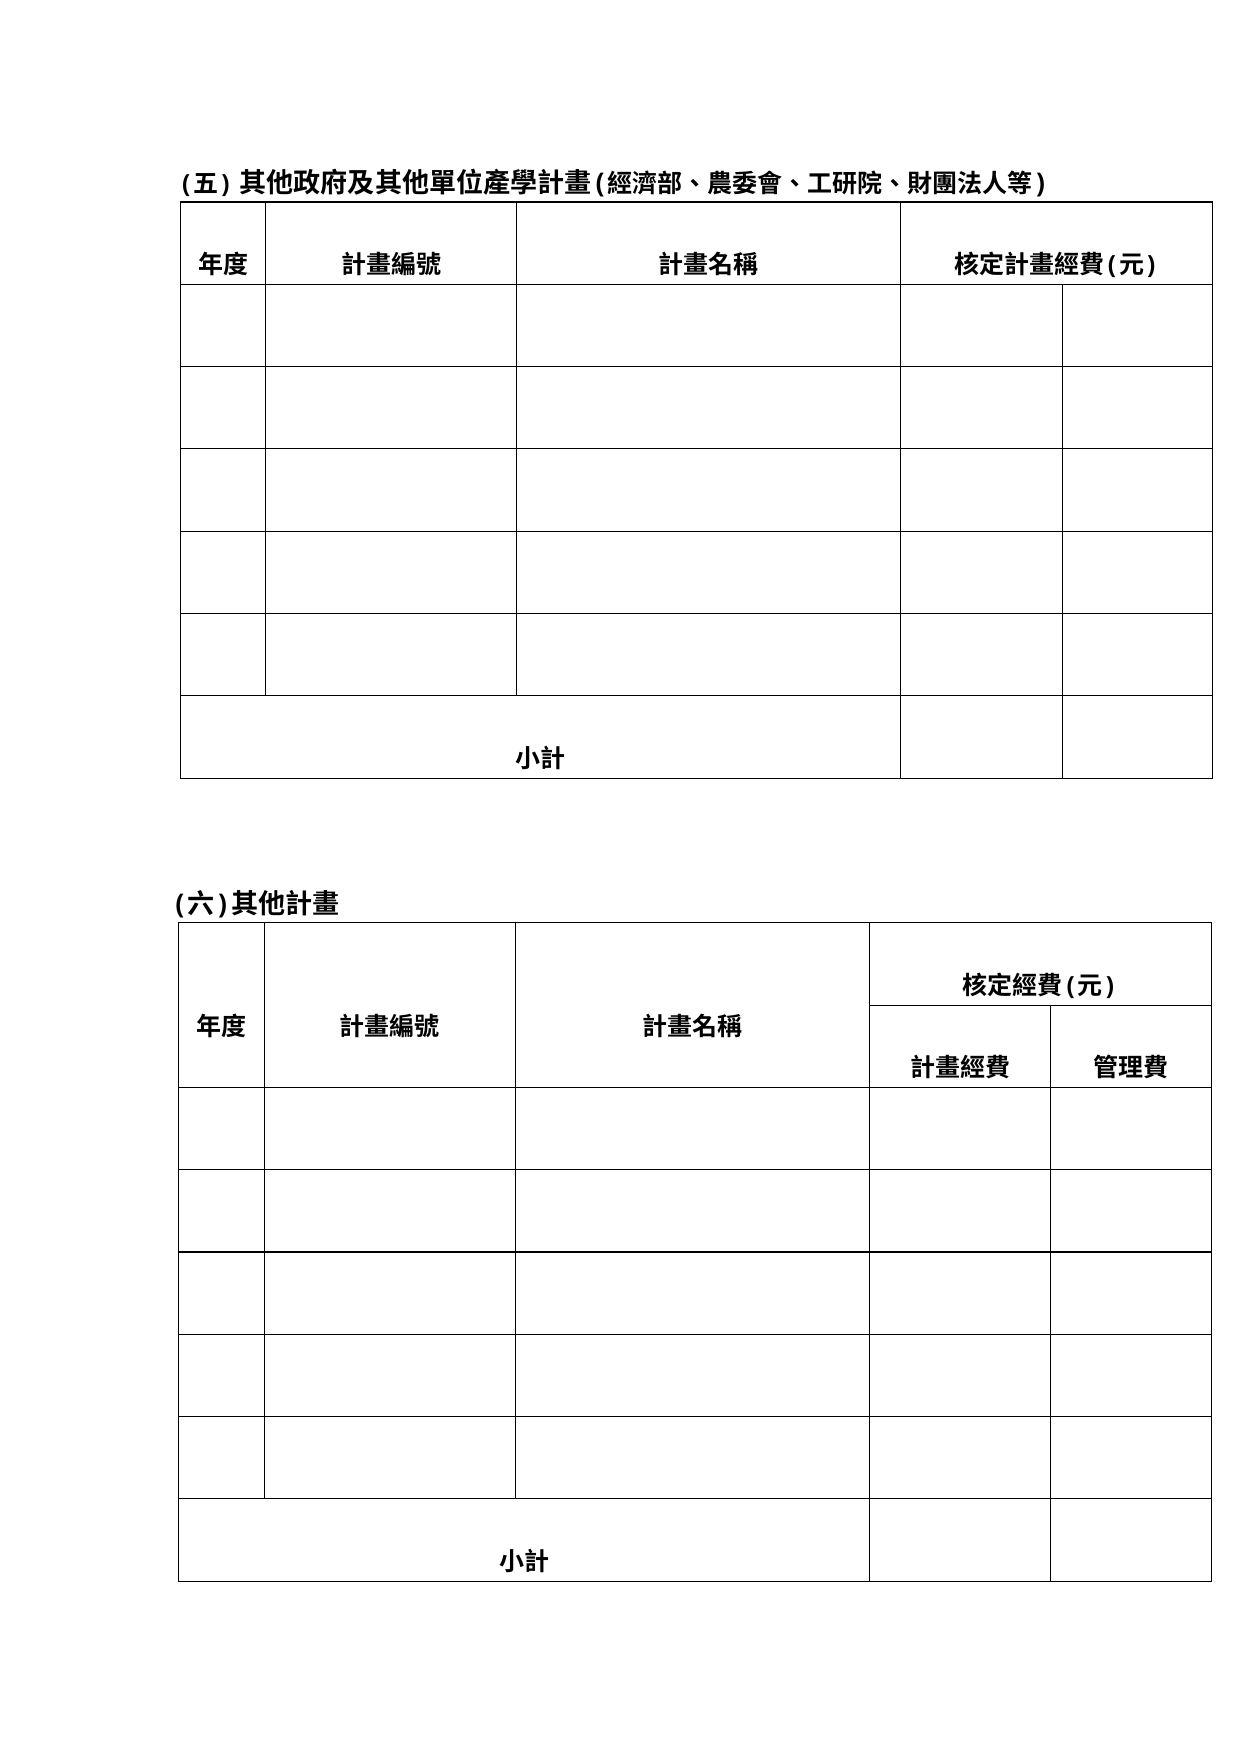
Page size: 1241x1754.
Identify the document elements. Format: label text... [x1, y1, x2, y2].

table_cell [265, 1088, 515, 1169]
table_cell [901, 532, 1062, 613]
table_cell [266, 532, 516, 613]
table_cell [1051, 1088, 1211, 1169]
text (六)其他計畫 [171, 860, 1122, 922]
table_cell [870, 1335, 1050, 1416]
table_cell [266, 285, 516, 366]
table_cell [181, 285, 265, 366]
table_cell [1063, 367, 1212, 448]
table_cell [901, 285, 1062, 366]
table_cell [1063, 696, 1212, 777]
table_cell [179, 1335, 264, 1416]
table_cell [901, 614, 1062, 695]
table_cell [1051, 1499, 1211, 1581]
table_cell [265, 1170, 515, 1251]
table_cell 計畫經費 [870, 1006, 1050, 1087]
table_cell [517, 449, 900, 531]
table_cell [181, 367, 265, 448]
table_cell [1051, 1170, 1211, 1251]
table_cell [517, 367, 900, 448]
table_cell 小計 [179, 1499, 869, 1581]
table_cell [870, 1088, 1050, 1169]
table_cell [517, 285, 900, 366]
table_cell [516, 1088, 869, 1169]
table_header 年度 [179, 923, 264, 1087]
table_cell [516, 1335, 869, 1416]
table_cell [265, 1335, 515, 1416]
table_header 核定經費(元) [870, 923, 1211, 1004]
table_header 計畫編號 [266, 203, 516, 284]
table_cell 管理費 [1051, 1006, 1211, 1087]
table_cell [266, 367, 516, 448]
table_cell [179, 1417, 264, 1498]
table_cell [516, 1170, 869, 1251]
table_cell [266, 449, 516, 531]
table_cell [870, 1253, 1050, 1334]
table_cell [181, 449, 265, 531]
table_cell [179, 1088, 264, 1169]
table_header 計畫名稱 [516, 923, 869, 1087]
table_cell [901, 367, 1062, 448]
table_cell [870, 1499, 1050, 1581]
table_cell 小計 [181, 696, 900, 777]
table_cell [1063, 285, 1212, 366]
table_header 核定計畫經費(元) [901, 203, 1212, 284]
table_cell [901, 449, 1062, 531]
table_cell [1051, 1253, 1211, 1334]
table_cell [1051, 1417, 1211, 1498]
table_cell [516, 1417, 869, 1498]
table_cell [179, 1253, 264, 1334]
table_cell [870, 1170, 1050, 1251]
table_cell [266, 614, 516, 695]
table_cell [265, 1417, 515, 1498]
table_cell [870, 1417, 1050, 1498]
table_cell [1063, 614, 1212, 695]
table_cell [1063, 532, 1212, 613]
text (五) 其他政府及其他單位產學計畫(經濟部、農委會、工研院、財團法人等) [118, 139, 1122, 201]
table_cell [265, 1253, 515, 1334]
table_cell [181, 532, 265, 613]
table_cell [517, 614, 900, 695]
table_cell [1051, 1335, 1211, 1416]
table_header 年度 [181, 203, 265, 284]
table_cell [901, 696, 1062, 777]
table_cell [181, 614, 265, 695]
table_cell [517, 532, 900, 613]
table_cell [179, 1170, 264, 1251]
table_cell [1063, 449, 1212, 531]
table_header 計畫名稱 [517, 203, 900, 284]
table_cell [516, 1253, 869, 1334]
table_header 計畫編號 [265, 923, 515, 1087]
